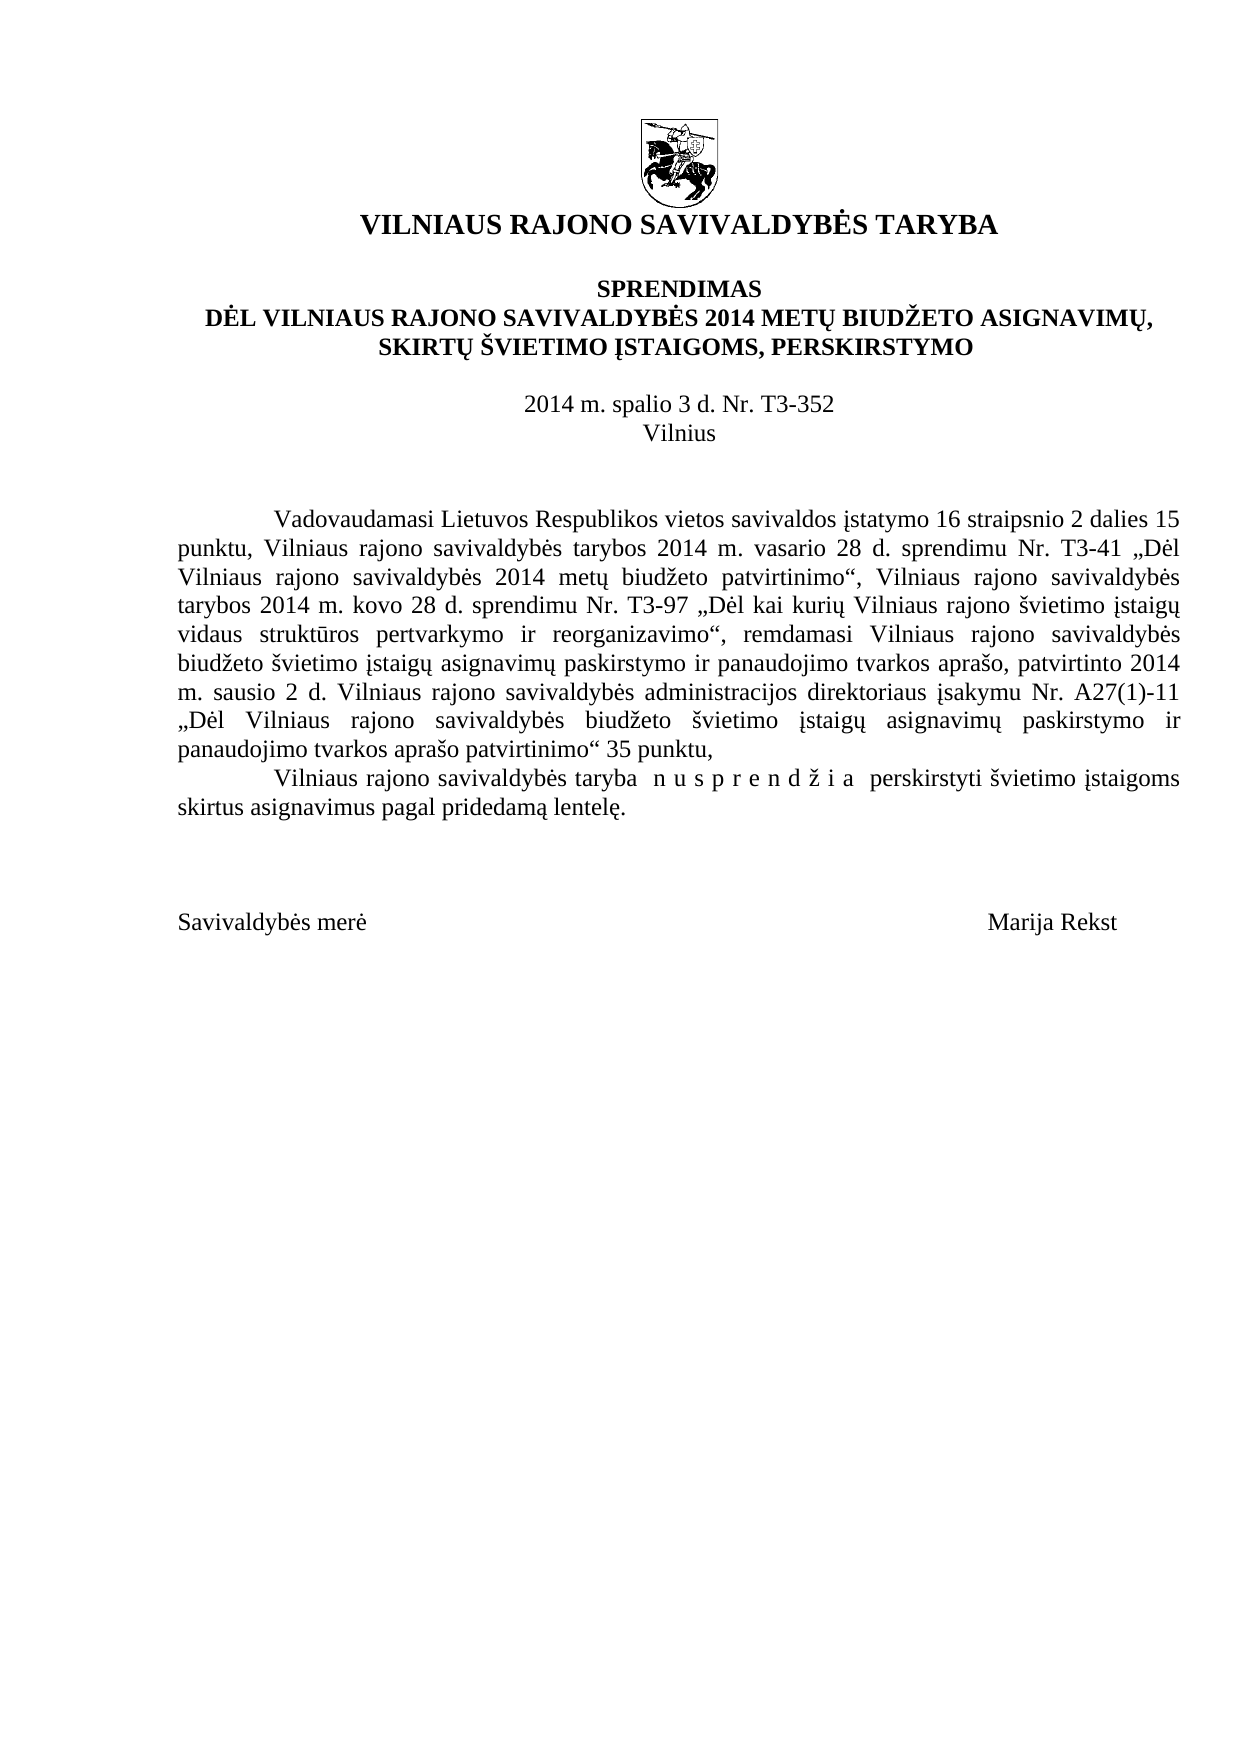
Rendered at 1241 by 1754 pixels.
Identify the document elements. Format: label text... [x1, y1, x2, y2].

text 2014 m. spalio 3 d. Nr. T3-352 [177, 389, 1181, 418]
text Vadovaudamasi Lietuvos Respublikos vietos savivaldos įstatymo 16 straipsnio 2 dalies 15 punktu, Vilniaus rajono savivaldybės tarybos 2014 m. vasario 28 d. sprendimu Nr. T3-41 „Dėl Vilniaus rajono savivaldybės 2014 metų biudžeto patvirtinimo“, Vilniaus rajono savivaldybės tarybos 2014 m. kovo 28 d. sprendimu Nr. T3-97 „Dėl kai kurių Vilniaus rajono švietimo įstaigų vidaus struktūros pertvarkymo ir reorganizavimo“, remdamasi Vilniaus rajono savivaldybės biudžeto švietimo įstaigų asignavimų paskirstymo ir panaudojimo tvarkos aprašo, patvirtinto 2014 m. sausio 2 d. Vilniaus rajono savivaldybės administracijos direktoriaus įsakymu Nr. A27(1)-11 „Dėl Vilniaus rajono savivaldybės biudžeto švietimo įstaigų asignavimų paskirstymo ir panaudojimo tvarkos aprašo patvirtinimo“ 35 punktu, [177, 504, 1181, 763]
text SPRENDIMAS [177, 274, 1181, 303]
text Savivaldybės merė Marija Rekst [177, 907, 1181, 936]
text Vilnius [177, 418, 1181, 447]
text Vilniaus rajono savivaldybės taryba n u s p r e n d ž i a perskirstyti švietimo įstaigoms skirtus asignavimus pagal pridedamą lentelę. [177, 763, 1181, 821]
text DĖL VILNIAUS RAJONO SAVIVALDYBĖS 2014 METŲ BIUDŽETO ASIGNAVIMŲ, SKIRTŲ ŠVIETIMO ĮSTAIGOMS, PERSKIRSTYMO [177, 303, 1181, 361]
text VILNIAUS RAJONO SAVIVALDYBĖS TARYBA [177, 207, 1181, 241]
